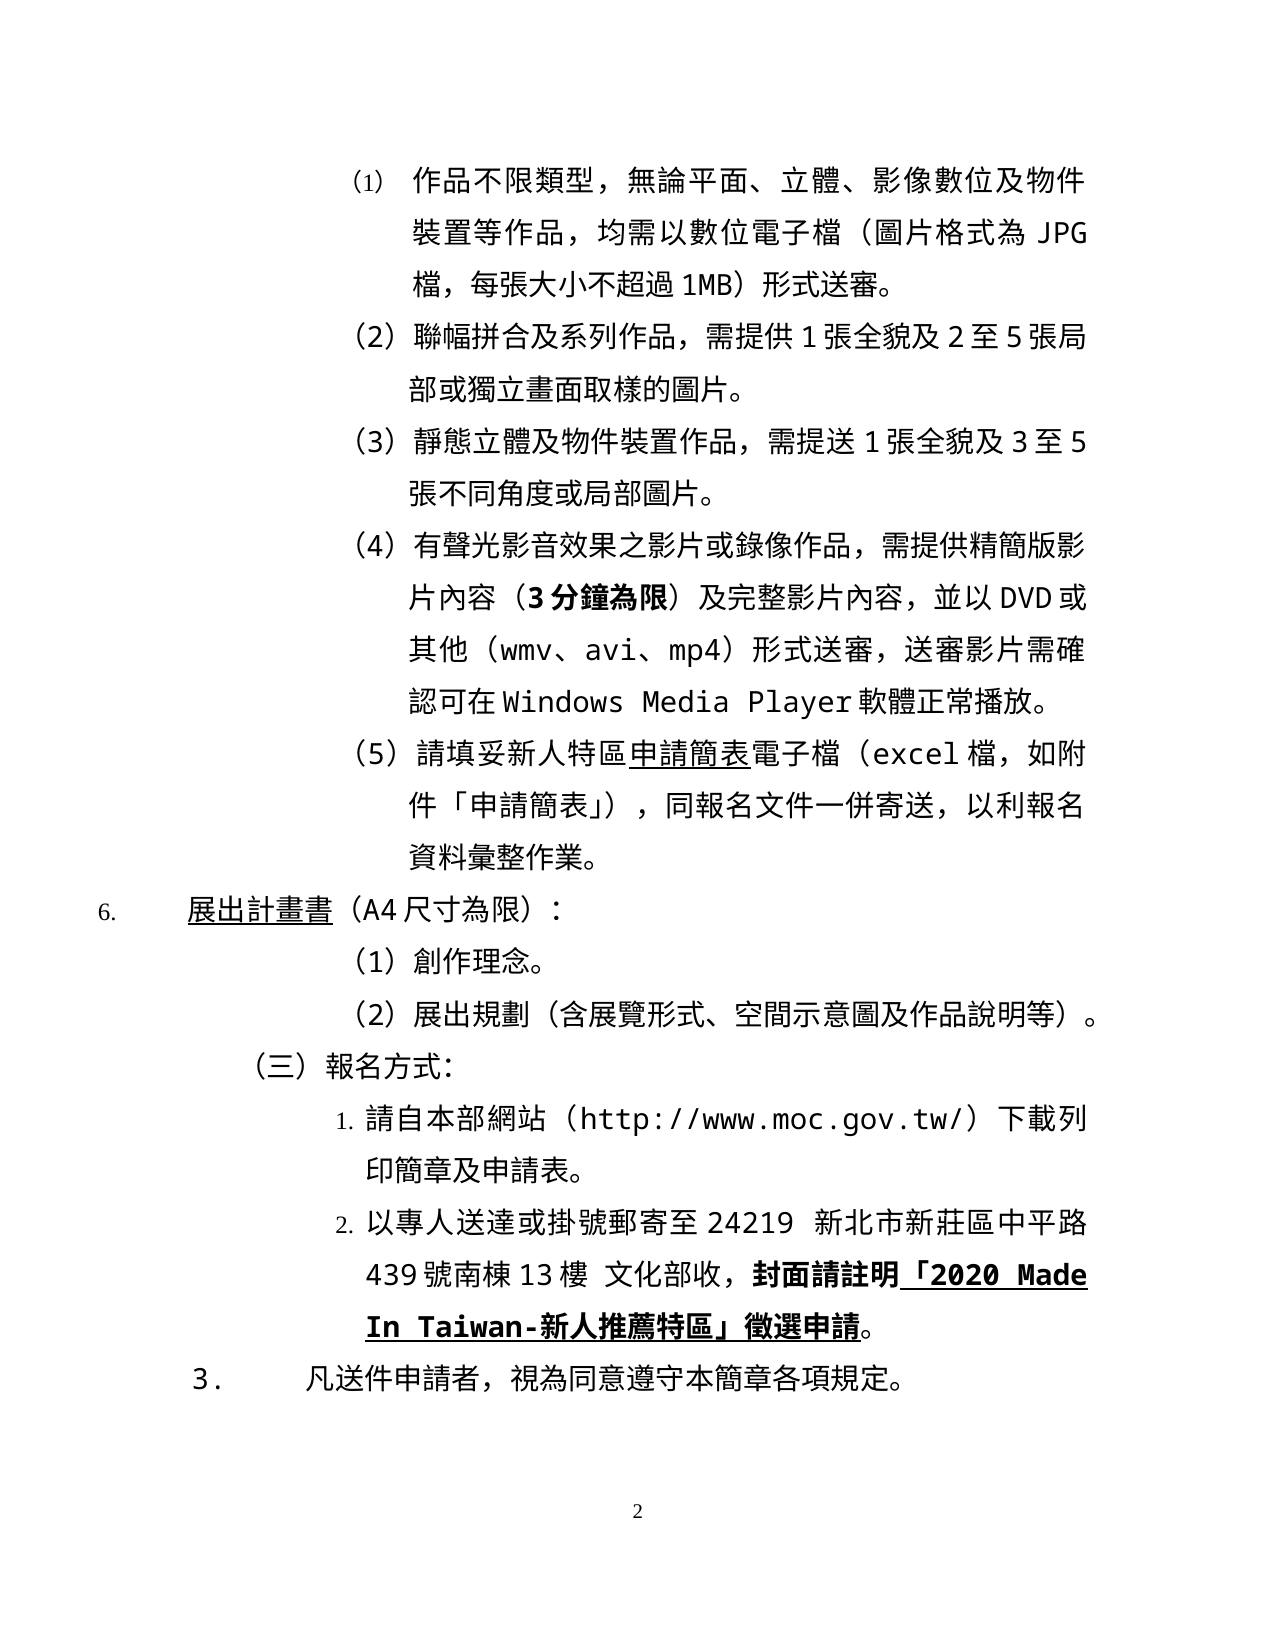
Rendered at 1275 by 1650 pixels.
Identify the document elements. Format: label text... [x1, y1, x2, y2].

list 作品不限類型，無論平面、立體、影像數位及物件 裝置等作品，均需以數位電子檔（圖片格式為JPG檔，每張大小不超過1MB）形式送審。 [337, 150, 1087, 306]
list 展出計畫書（A4尺寸為限）： [98, 879, 1087, 931]
text （2）展出規劃（含展覽形式、空間示意圖及作品說明等）。 [187, 983, 1087, 1035]
text （5）請填妥新人特區申請簡表電子檔（excel檔，如附件「申請簡表｣），同報名文件一併寄送，以利報名資料彙整作業。 [337, 723, 1087, 879]
text （三）報名方式： [237, 1035, 1087, 1087]
text （4）有聲光影音效果之影片或錄像作品，需提供精簡版影片內容（3分鐘為限）及完整影片內容，並以DVD或其他（wmv、avi、mp4）形式送審，送審影片需確認可在Windows Media Player軟體正常播放。 [337, 514, 1087, 723]
list 以專人送達或掛號郵寄至24219 新北市新莊區中平路439號南棟13樓 文化部收，封面請註明「2020 Made In Taiwan-新人推薦特區」徵選申請。 [335, 1192, 1087, 1348]
text （3）靜態立體及物件裝置作品，需提送1張全貌及3至5張不同角度或局部圖片。 [337, 410, 1087, 514]
list 請自本部網站（http://www.moc.gov.tw/）下載列印簡章及申請表。 [335, 1087, 1087, 1192]
text （1）創作理念。 [187, 931, 1087, 983]
text （2）聯幅拼合及系列作品，需提供1張全貌及2至5張局部或獨立畫面取樣的圖片。 [337, 306, 1087, 410]
list 凡送件申請者，視為同意遵守本簡章各項規定。 [187, 1348, 1087, 1400]
